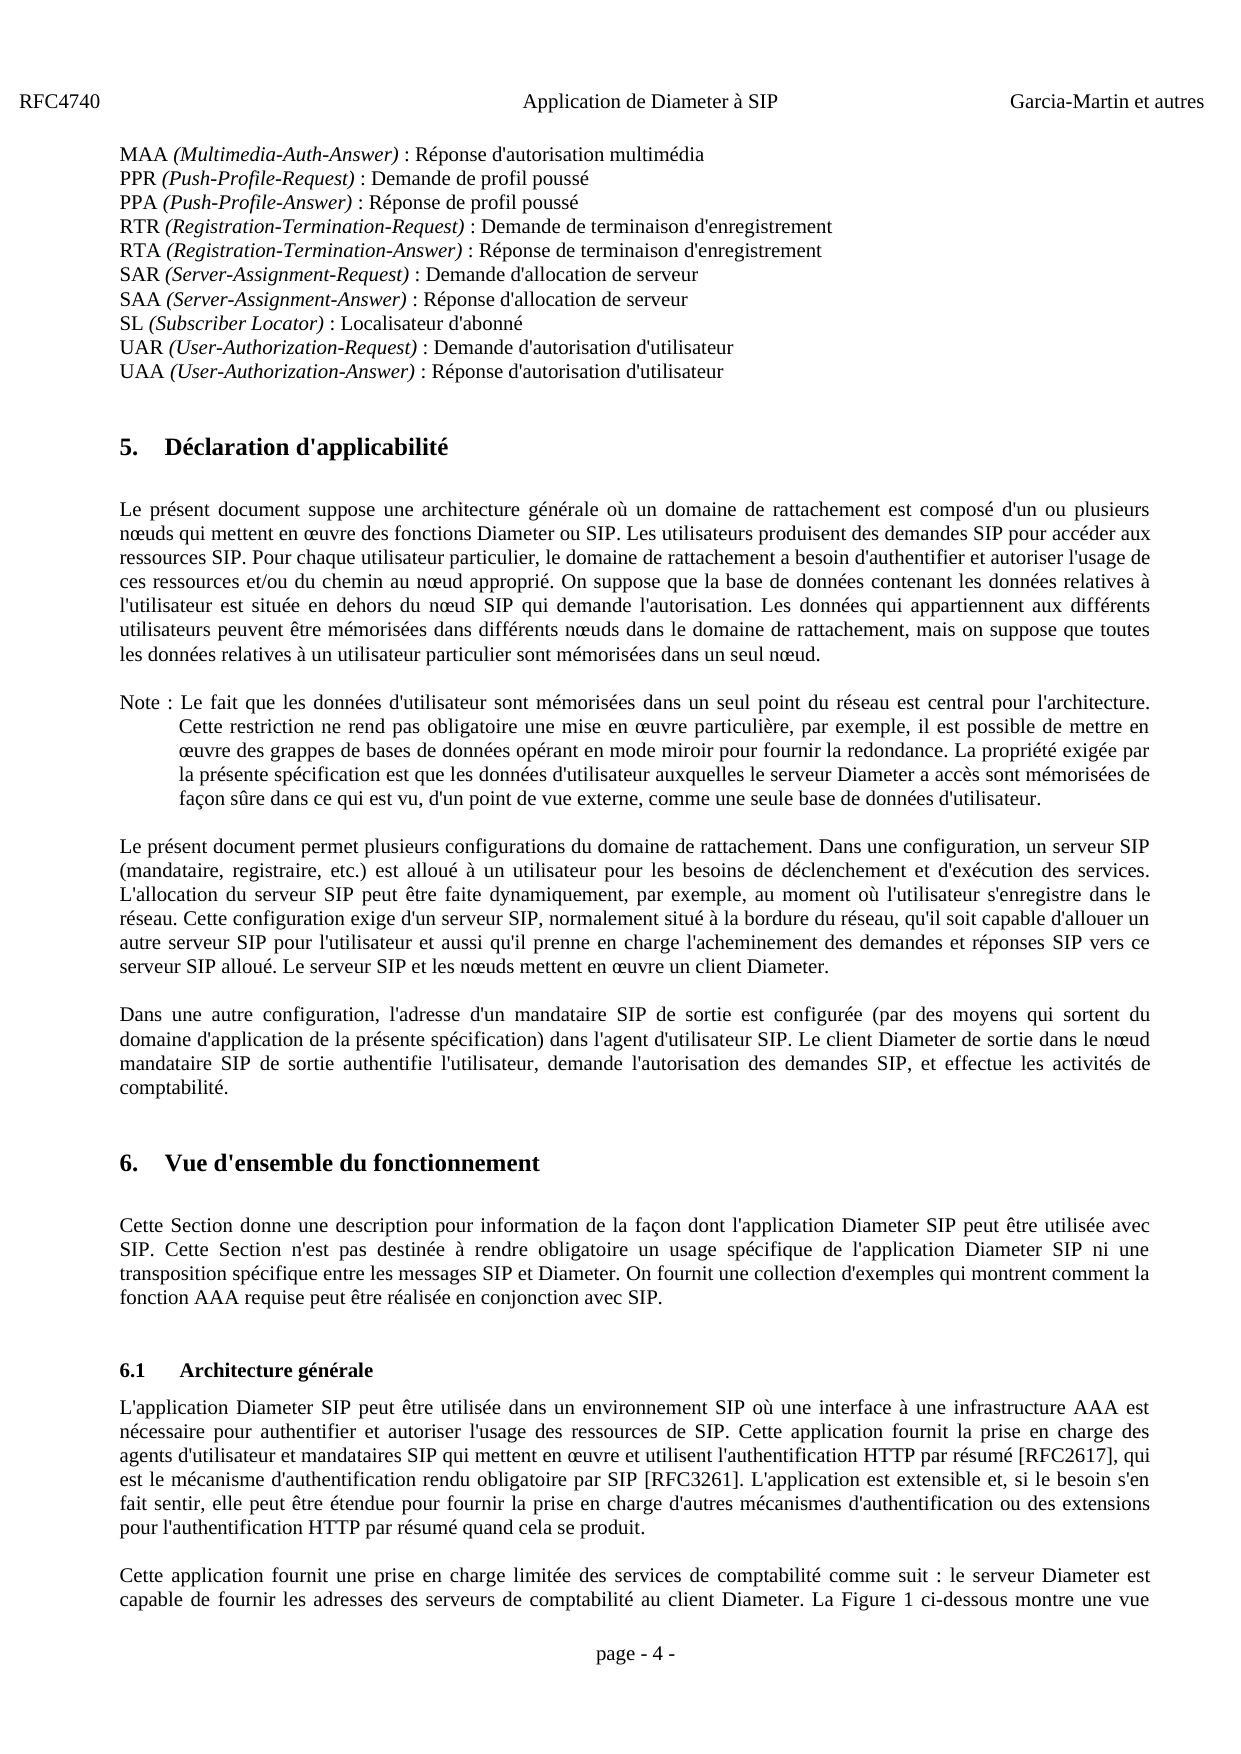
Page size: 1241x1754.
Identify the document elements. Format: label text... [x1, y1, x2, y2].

text Cette application fournit une prise en charge limitée des services de comptabilité comme suit : le serveur Diameter est capable de fournir les adresses des serveurs de comptabilité au client Diameter. La Figure 1 ci-dessous montre une vue [119, 1563, 1152, 1611]
text RTA (Registration-Termination-Answer) : Réponse de terminaison d'enregistrement [119, 238, 1152, 262]
text UAA (User-Authorization-Answer) : Réponse d'autorisation d'utilisateur [119, 359, 1152, 383]
subtitle 5. Déclaration d'applicabilité [119, 432, 1152, 461]
subtitle 6.1 Architecture générale [119, 1358, 1152, 1382]
text MAA (Multimedia-Auth-Answer) : Réponse d'autorisation multimédia [119, 142, 1152, 166]
text SAA (Server-Assignment-Answer) : Réponse d'allocation de serveur [119, 286, 1152, 311]
text L'application Diameter SIP peut être utilisée dans un environnement SIP où une interface à une infrastructure AAA est nécessaire pour authentifier et autoriser l'usage des ressources de SIP. Cette application fournit la prise en charge des agents d'utilisateur et mandataires SIP qui mettent en œuvre et utilisent l'authentification HTTP par résumé [RFC2617], qui est le mécanisme d'authentification rendu obligatoire par SIP [RFC3261]. L'application est extensible et, si le besoin s'en fait sentir, elle peut être étendue pour fournir la prise en charge d'autres mécanismes d'authentification ou des extensions pour l'authentification HTTP par résumé quand cela se produit. [119, 1395, 1152, 1539]
text UAR (User-Authorization-Request) : Demande d'autorisation d'utilisateur [119, 334, 1152, 359]
text SL (Subscriber Locator) : Localisateur d'abonné [119, 311, 1152, 334]
text Le présent document permet plusieurs configurations du domaine de rattachement. Dans une configuration, un serveur SIP (mandataire, registraire, etc.) est alloué à un utilisateur pour les besoins de déclenchement et d'exécution des services. L'allocation du serveur SIP peut être faite dynamiquement, par exemple, au moment où l'utilisateur s'enregistre dans le réseau. Cette configuration exige d'un serveur SIP, normalement situé à la bordure du réseau, qu'il soit capable d'allouer un autre serveur SIP pour l'utilisateur et aussi qu'il prenne en charge l'acheminement des demandes et réponses SIP vers ce serveur SIP alloué. Le serveur SIP et les nœuds mettent en œuvre un client Diameter. [119, 834, 1152, 978]
subtitle 6. Vue d'ensemble du fonctionnement [119, 1148, 1152, 1176]
text SAR (Server-Assignment-Request) : Demande d'allocation de serveur [119, 262, 1152, 286]
text Note : Le fait que les données d'utilisateur sont mémorisées dans un seul point du réseau est central pour l'architecture. Cette restriction ne rend pas obligatoire une mise en œuvre particulière, par exemple, il est possible de mettre en œuvre des grappes de bases de données opérant en mode miroir pour fournir la redondance. La propriété exigée par la présente spécification est que les données d'utilisateur auxquelles le serveur Diameter a accès sont mémorisées de façon sûre dans ce qui est vu, d'un point de vue externe, comme une seule base de données d'utilisateur. [119, 689, 1152, 810]
text Le présent document suppose une architecture générale où un domaine de rattachement est composé d'un ou plusieurs nœuds qui mettent en œuvre des fonctions Diameter ou SIP. Les utilisateurs produisent des demandes SIP pour accéder aux ressources SIP. Pour chaque utilisateur particulier, le domaine de rattachement a besoin d'authentifier et autoriser l'usage de ces ressources et/ou du chemin au nœud approprié. On suppose que la base de données contenant les données relatives à l'utilisateur est située en dehors du nœud SIP qui demande l'autorisation. Les données qui appartiennent aux différents utilisateurs peuvent être mémorisées dans différents nœuds dans le domaine de rattachement, mais on suppose que toutes les données relatives à un utilisateur particulier sont mémorisées dans un seul nœud. [119, 497, 1152, 666]
text Dans une autre configuration, l'adresse d'un mandataire SIP de sortie est configurée (par des moyens qui sortent du domaine d'application de la présente spécification) dans l'agent d'utilisateur SIP. Le client Diameter de sortie dans le nœud mandataire SIP de sortie authentifie l'utilisateur, demande l'autorisation des demandes SIP, et effectue les activités de comptabilité. [119, 1002, 1152, 1099]
text PPA (Push-Profile-Answer) : Réponse de profil poussé [119, 190, 1152, 214]
text Cette Section donne une description pour information de la façon dont l'application Diameter SIP peut être utilisée avec SIP. Cette Section n'est pas destinée à rendre obligatoire un usage spécifique de l'application Diameter SIP ni une transposition spécifique entre les messages SIP et Diameter. On fournit une collection d'exemples qui montrent comment la fonction AAA requise peut être réalisée en conjonction avec SIP. [119, 1213, 1152, 1309]
text RTR (Registration-Termination-Request) : Demande de terminaison d'enregistrement [119, 214, 1152, 238]
text PPR (Push-Profile-Request) : Demande de profil poussé [119, 166, 1152, 190]
